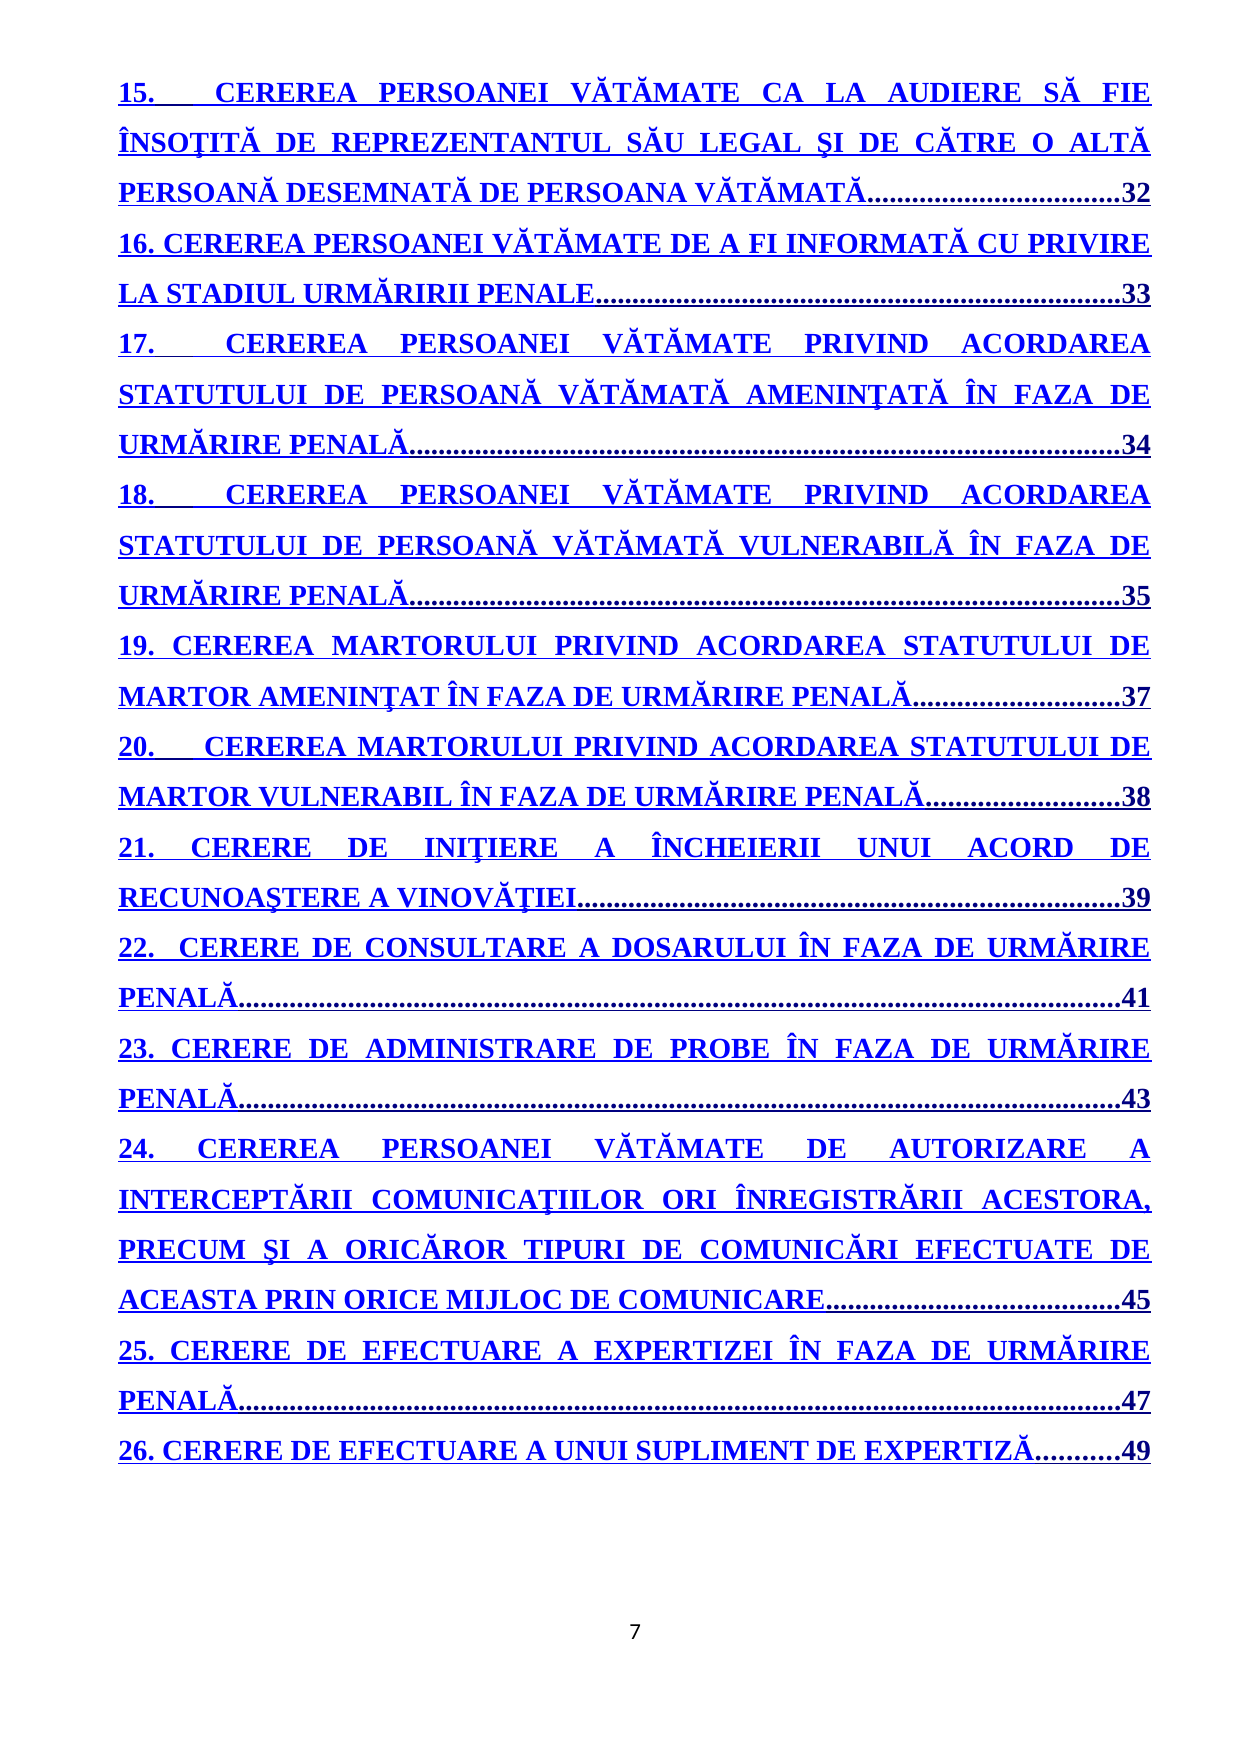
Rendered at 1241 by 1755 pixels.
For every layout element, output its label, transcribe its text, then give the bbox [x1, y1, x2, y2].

text 24. Cererea persoanei vătămate de autorizare a interceptării comunicaţiilor ori înregistrării acestora, precum şi a oricăror tipuri de comunicări efectuate de aceasta prin orice mijloc de comunicare 45 [118, 1213, 1152, 1261]
text 24. Cererea persoanei vătămate de autorizare a interceptării comunicaţiilor ori înregistrării acestora, precum şi a oricăror tipuri de comunicări efectuate de aceasta prin orice mijloc de comunicare 45 [118, 1132, 1152, 1211]
text 23. Cerere de administrare de probe în faza de urmărire penală 43 [118, 1031, 1152, 1060]
text 16. Cererea persoanei vătămate de a fi informată cu privire la stadiul urmăririi penale 33 [118, 226, 1152, 255]
text 19. Cererea martorului privind acordarea statutului de martor ameninţat în faza de urmărire penală 37 [118, 628, 1152, 712]
text 23. Cerere de administrare de probe în faza de urmărire penală 43 [118, 1062, 1152, 1115]
text 16. Cererea persoanei vătămate de a fi informată cu privire la stadiul urmăririi penale 33 [118, 257, 1152, 310]
text 18. Cererea persoanei vătămate privind acordarea statutului de persoană vătămată vulnerabilă în faza de urmărire penală 35 [118, 477, 1152, 612]
text 24. Cererea persoanei vătămate de autorizare a interceptării comunicaţiilor ori înregistrării acestora, precum şi a oricăror tipuri de comunicări efectuate de aceasta prin orice mijloc de comunicare 45 [118, 1263, 1152, 1316]
text 15. Cererea persoanei vătămate ca la audiere să fie însoţită de reprezentantul său legal şi de către o altă persoană desemnată de persoana vătămată 32 [118, 106, 1152, 209]
text 25. Cerere de efectuare a expertizei în faza de urmărire penală 47 [118, 1333, 1152, 1417]
text 15. Cererea persoanei vătămate ca la audiere să fie însoţită de reprezentantul său legal şi de către o altă persoană desemnată de persoana vătămată 32 [118, 75, 1152, 104]
text 22. Cerere de consultare a dosarului în faza de urmărire penală 41 [118, 930, 1152, 1014]
text 21. Cerere de iniţiere a încheierii unui acord de recunoaştere a vinovăţiei 39 [118, 830, 1152, 913]
text 17. Cererea persoanei vătămate privind acordarea statutului de persoană vătămată ameninţată în faza de urmărire penală 34 [118, 327, 1152, 461]
text 20. Cererea martorului privind acordarea statutului de martor vulnerabil în faza de urmărire penală 38 [118, 760, 1152, 813]
text 26. Cerere de efectuare a unui supliment de expertiză 49 [118, 1433, 1152, 1467]
text 20. Cererea martorului privind acordarea statutului de martor vulnerabil în faza de urmărire penală 38 [118, 729, 1152, 758]
